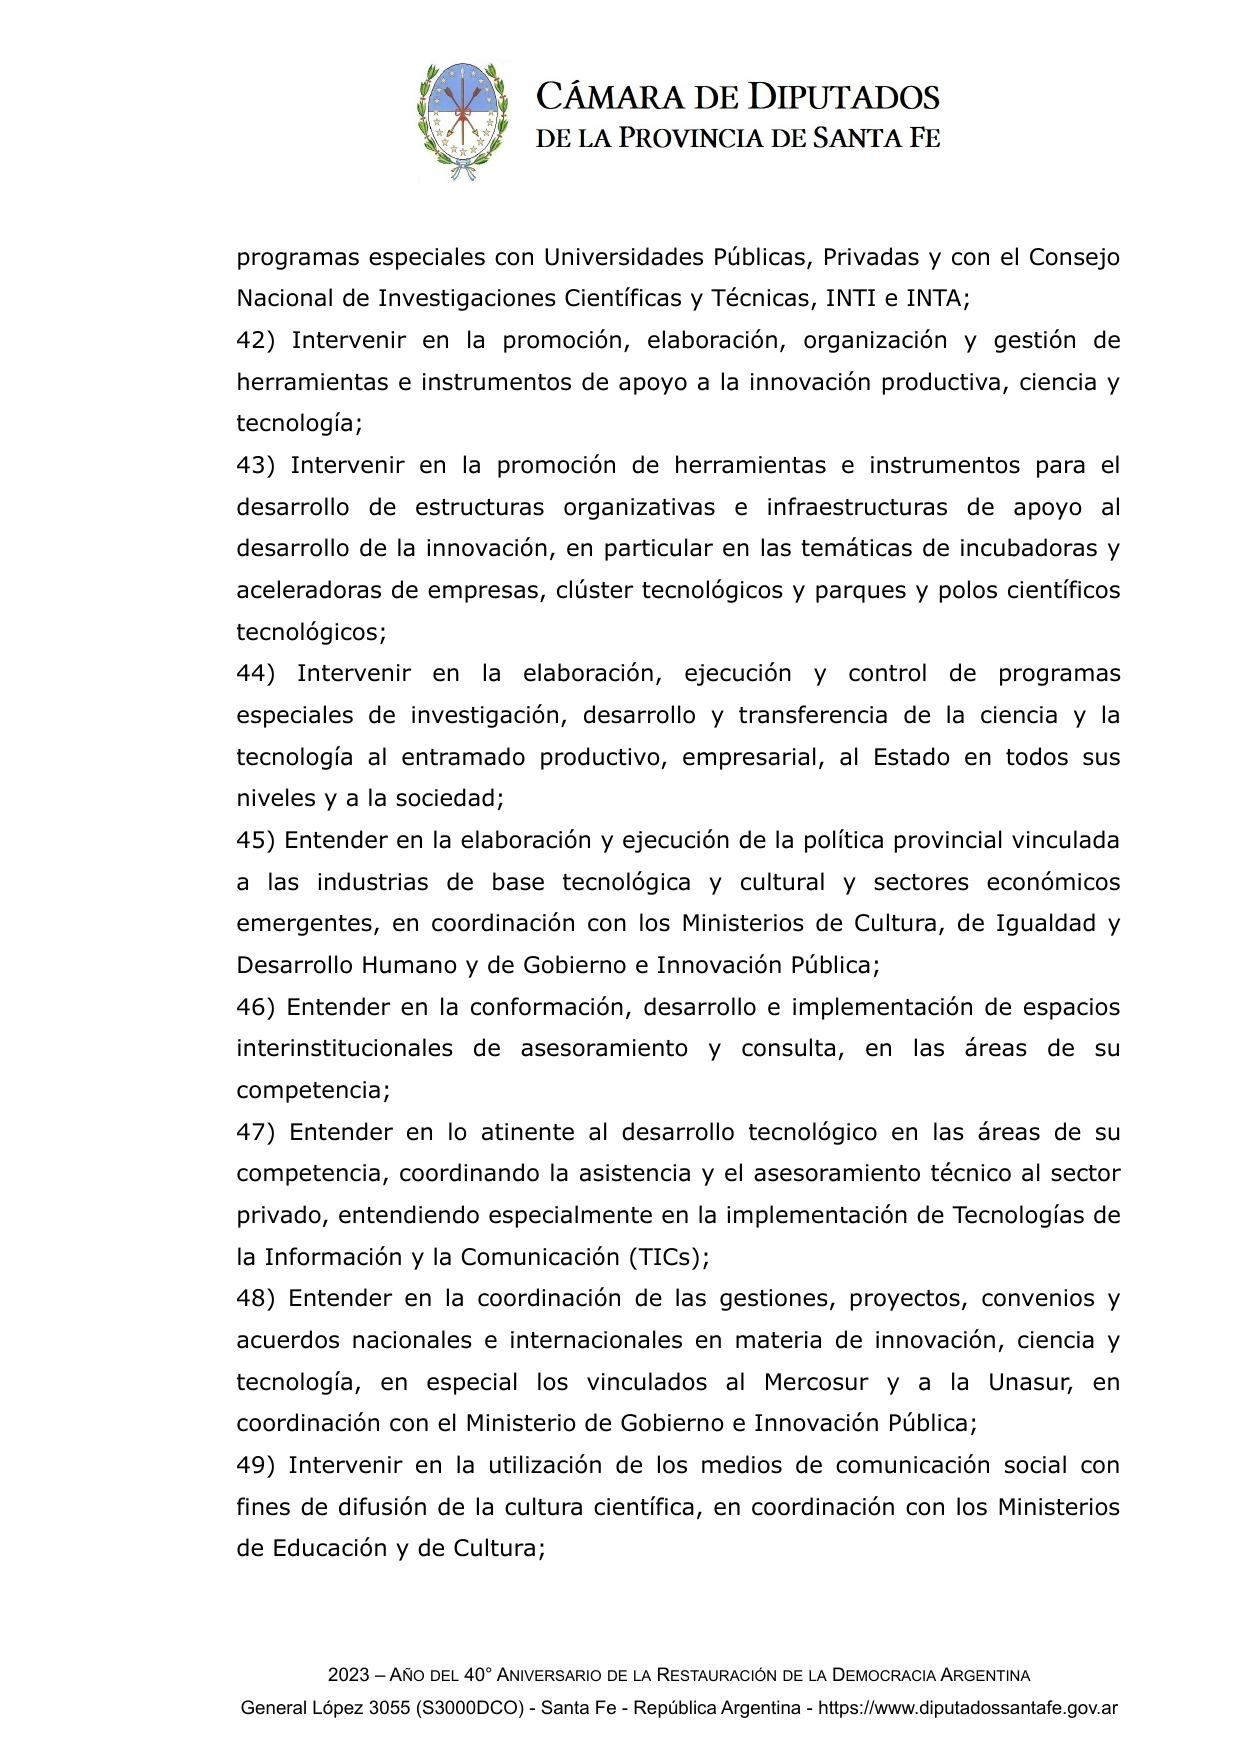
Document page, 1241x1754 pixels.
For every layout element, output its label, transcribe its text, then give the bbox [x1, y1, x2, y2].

text 45) Entender en la elaboración y ejecución de la política provincial vinculada a las industrias de base tecnológica y cultural y sectores económicos emergentes, en coordinación con los Ministerios de Cultura, de Igualdad y Desarrollo Humano y de Gobierno e Innovación Pública; [236, 826, 1122, 978]
text 43) Intervenir en la promoción de herramientas e instrumentos para el desarrollo de estructuras organizativas e infraestructuras de apoyo al desarrollo de la innovación, en particular en las temáticas de incubadoras y aceleradoras de empresas, clúster tecnológicos y parques y polos científicos tecnológicos; [236, 451, 1122, 645]
picture [413, 59, 945, 183]
text programas especiales con Universidades Públicas, Privadas y con el Consejo Nacional de Investigaciones Científicas y Técnicas, INTI e INTA; [236, 242, 1122, 312]
text 47) Entender en lo atinente al desarrollo tecnológico en las áreas de su competencia, coordinando la asistencia y el asesoramiento técnico al sector privado, entendiendo especialmente en la implementación de Tecnologías de la Información y la Comunicación (TICs); [236, 1117, 1122, 1270]
text 44) Intervenir en la elaboración, ejecución y control de programas especiales de investigación, desarrollo y transferencia de la ciencia y la tecnología al entramado productivo, empresarial, al Estado en todos sus niveles y a la sociedad; [236, 659, 1122, 812]
text 48) Entender en la coordinación de las gestiones, proyectos, convenios y acuerdos nacionales e internacionales en materia de innovación, ciencia y tecnología, en especial los vinculados al Mercosur y a la Unasur, en coordinación con el Ministerio de Gobierno e Innovación Pública; [236, 1284, 1122, 1437]
text 49) Intervenir en la utilización de los medios de comunicación social con fines de difusión de la cultura científica, en coordinación con los Ministerios de Educación y de Cultura; [236, 1451, 1122, 1562]
text 46) Entender en la conformación, desarrollo e implementación de espacios interinstitucionales de asesoramiento y consulta, en las áreas de su competencia; [236, 992, 1122, 1103]
text 42) Intervenir en la promoción, elaboración, organización y gestión de herramientas e instrumentos de apoyo a la innovación productiva, ciencia y tecnología; [236, 326, 1122, 437]
